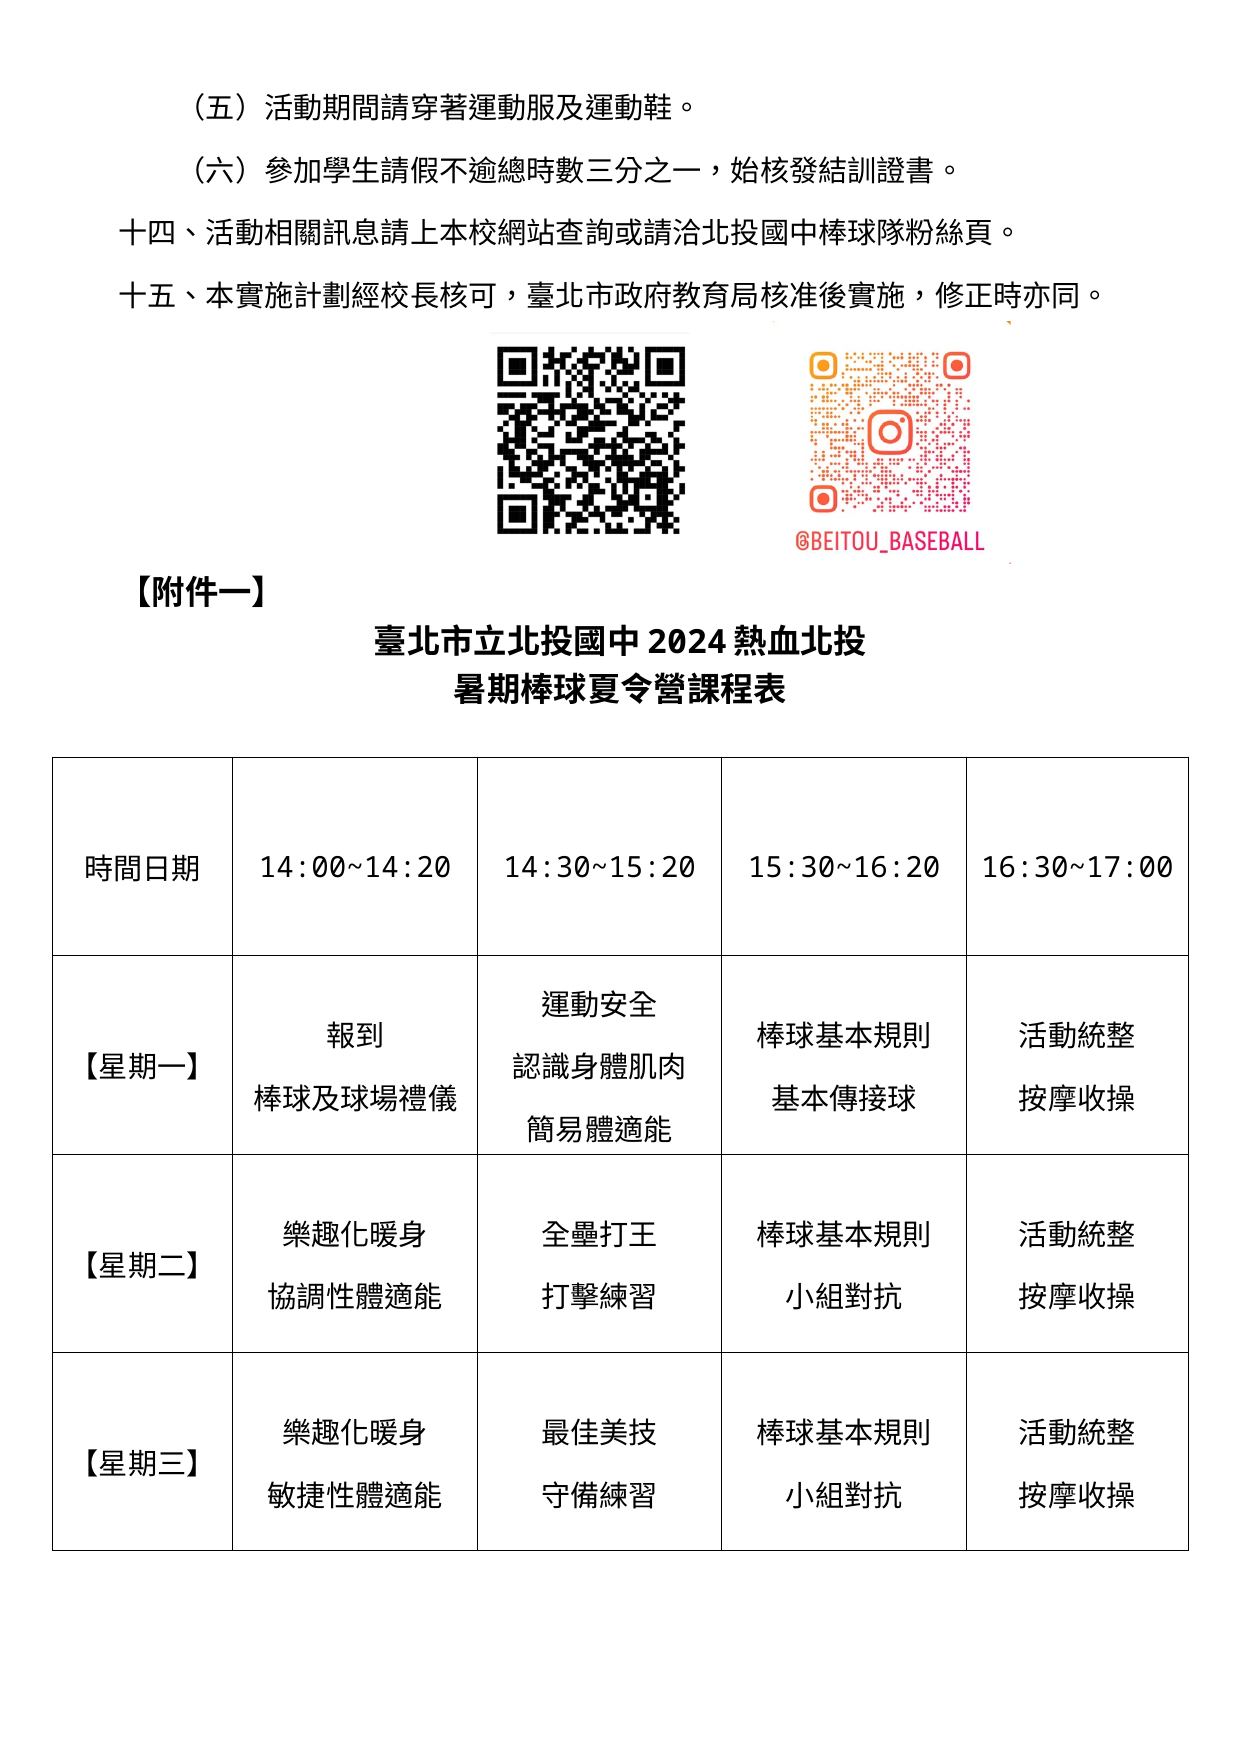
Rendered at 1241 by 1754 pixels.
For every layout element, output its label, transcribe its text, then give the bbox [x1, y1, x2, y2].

table_cell 棒球基本規則 小組對抗 [722, 1155, 966, 1352]
table_cell 活動統整 按摩收操 [967, 1353, 1188, 1550]
table_cell 【星期三】 [53, 1353, 232, 1550]
text 【附件一】 [118, 564, 1122, 614]
text 十四、活動相關訊息請上本校網站查詢或請洽北投國中棒球隊粉絲頁。 [118, 189, 1122, 252]
table_cell 活動統整 按摩收操 [967, 956, 1188, 1153]
table_cell 全壘打王 打擊練習 [478, 1155, 721, 1352]
text 十五、本實施計劃經校長核可，臺北市政府教育局核准後實施，修正時亦同。 [118, 252, 1122, 314]
table_header 時間日期 [53, 758, 232, 955]
text （五）活動期間請穿著運動服及運動鞋。 [118, 64, 1122, 127]
table_cell 【星期二】 [53, 1155, 232, 1352]
table_cell 活動統整 按摩收操 [967, 1155, 1188, 1352]
text （六）參加學生請假不逾總時數三分之一，始核發結訓證書。 [118, 127, 1122, 189]
table_cell 棒球基本規則 基本傳接球 [722, 956, 966, 1153]
table_header 15:30~16:20 [722, 758, 966, 955]
table_cell 樂趣化暖身 敏捷性體適能 [233, 1353, 477, 1550]
text 暑期棒球夏令營課程表 [118, 663, 1122, 711]
table_cell 【星期一】 [53, 956, 232, 1153]
table_cell 棒球基本規則 小組對抗 [722, 1353, 966, 1550]
table_cell 最佳美技 守備練習 [478, 1353, 721, 1550]
table_header 14:30~15:20 [478, 758, 721, 955]
table_cell 運動安全 認識身體肌肉 簡易體適能 [478, 956, 721, 1153]
table_header 16:30~17:00 [967, 758, 1188, 955]
table_header 14:00~14:20 [233, 758, 477, 955]
table_cell 樂趣化暖身 協調性體適能 [233, 1155, 477, 1352]
table_cell 報到 棒球及球場禮儀 [233, 956, 477, 1153]
text 臺北市立北投國中2024熱血北投 [118, 614, 1122, 663]
